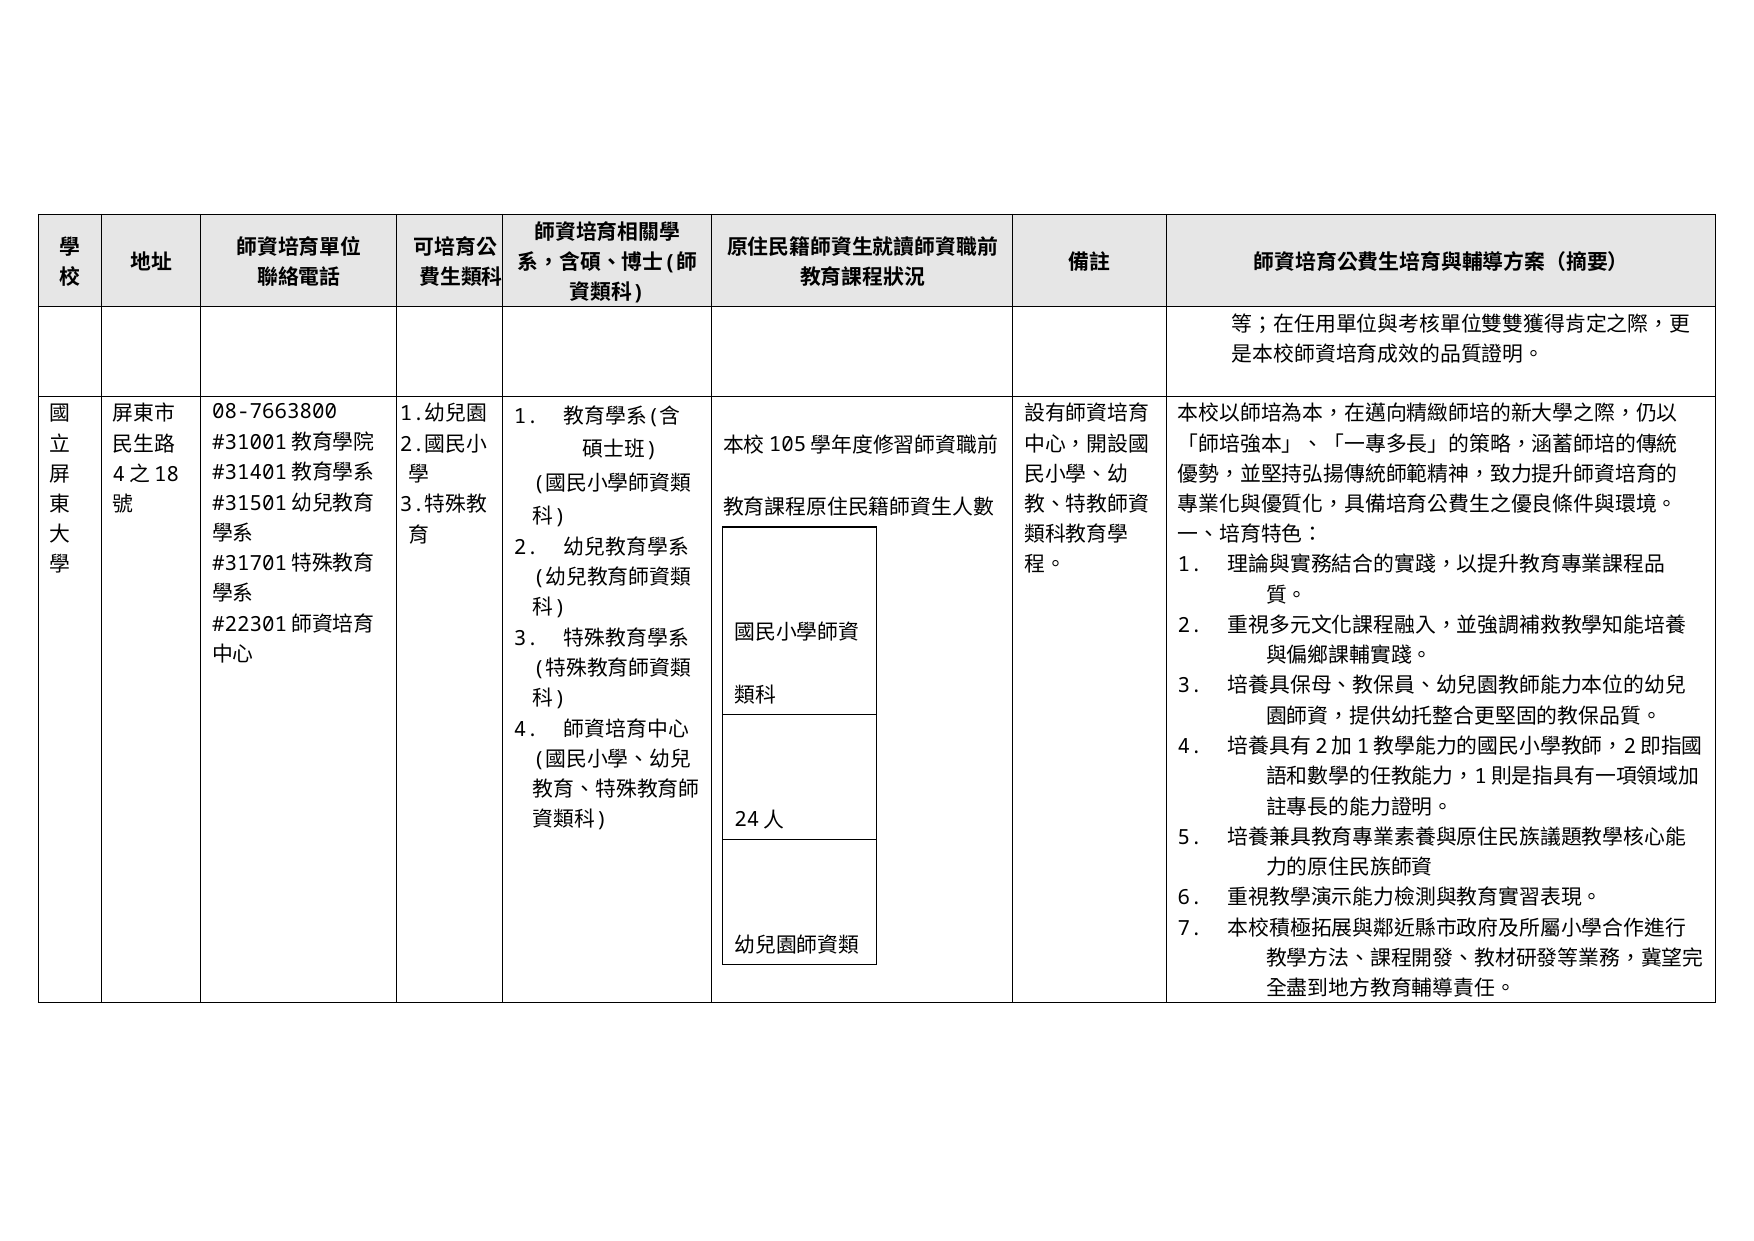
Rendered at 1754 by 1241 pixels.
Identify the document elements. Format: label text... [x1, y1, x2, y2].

table_cell [102, 307, 200, 396]
table_header 地址 [102, 215, 200, 306]
table_header 可培育公費生類科 [397, 215, 502, 306]
table_header 備註 [1013, 215, 1166, 306]
table_cell 幼兒園師資類 [723, 840, 876, 964]
table_cell 24人 [723, 715, 876, 839]
table_header 學校 [39, 215, 101, 306]
table_header 師資培育公費生培育與輔導方案（摘要） [1167, 215, 1715, 306]
table_header 原住民籍師資生就讀師資職前教育課程狀況 [712, 215, 1012, 306]
table_cell 屏東市民生路4之18號 [102, 397, 200, 1002]
table_header 師資培育單位 聯絡電話 [201, 215, 396, 306]
table_cell 本校105學年度修習師資職前教育課程原住民籍師資生人數 [712, 397, 1012, 1002]
table_cell [201, 307, 396, 396]
table_cell 國立屏東大學 [39, 397, 101, 1002]
table_cell [39, 307, 101, 396]
table_cell 等；在任用單位與考核單位雙雙獲得肯定之際，更是本校師資培育成效的品質證明。 [1167, 307, 1715, 396]
table_cell [712, 307, 1012, 396]
table_cell [1013, 307, 1166, 396]
table_cell 設有師資培育中心，開設國民小學、幼教、特教師資類科教育學程。 [1013, 397, 1166, 1002]
table_cell [397, 307, 502, 396]
table_cell 08-7663800 #31001教育學院 #31401教育學系 #31501幼兒教育學系 #31701特殊教育學系 #22301師資培育中心 [201, 397, 396, 1002]
table_header 國民小學師資類科 [723, 528, 876, 714]
table_cell 1.幼兒園 2.國民小學 3.特殊教育 [397, 397, 502, 1002]
table_cell 本校以師培為本，在邁向精緻師培的新大學之際，仍以「師培強本」、「一專多長」的策略，涵蓄師培的傳統優勢，並堅持弘揚傳統師範精神，致力提升師資培育的專業化與優質化，具備培育公費生之優良條件與環境。 一、培育特色： 理論與實務結合的實踐，以提升教育專業課程品質。 重視多元文化課程融入，並強調補救教學知能培養與偏鄉課輔實踐。 培養具保母、教保員、幼兒園教師能力本位的幼兒園師資，提供幼托整合更堅固的教保品質。 培養具有2加1教學能力的國民小學教師，2即指國語和數學的任教能力，1則是指具有一項領域加註專長的能力證明。 培養兼具教育專業素養與原住民族議題教學核心能力的原住民族師資 重視教學演示能力檢測與教育實習表現。 本校積極拓展與鄰近縣市政府及所屬小學合作進行教學方法、課程開發、教材研發等業務，冀望完全盡到地方教育輔導責任。 本校已簽訂15所專業發展學校，並成立專屬的輔導團隊，透過彼此間的合作，精進合作學校教師的教育專業知識，並對師資培育提供更加良好的環境與教學品質。 本校訂定「學生赴國外研修實施辦法」暨「學生赴國外研修甄選作業要點」等，提供獎學金協助優秀學生前往國外研修，培養學生更具國際視野。 二、輔導方案：本校訂有「國立屏東大學公費生輔導實施要點」，將公費生輔導歷程主要分為養成階段、實習導入階段、檢定考試及分發服務階段三階段，實施機制包括： 輔導品德培育之落實，本校各師資類科將品德培育之落實透過正式課程、非正式課程和潛在課程的融入，帶領學生進入優質品德表現的學習空間。 透過校內學務輔導機制，以強化校園內師生互動。 針對公費培育學生，本校建立雙導師制度，實施公費生集中、個別輔導，並由專任教師擔任公費生之導師。 每年度辦理公費生期初的輔導說明會，包括修、選課的規範，義務課輔的作業原則、淘汰機制等，讓公費生能充分了解相關的權利義務。 建立輔導與預警機制，公費生須建立數位學習歷程檔案，以包含公費生契約與其他規範相關資料與記錄，師資培育中心於每學年度第一學期結束後，將協助查核學習與服務相關資料，並啟動預警機制，提醒有待加強的部分，以避免遭到淘汰每學期檢核公費生表現以協助學生有效學習。 本校師資培育中心設有單一窗口，由專人辦理公費生業務。 設有公費生與卓獎生專屬社團網站，隨時提供相關問題的協助意見交流平台與 相關問題的協助。 [1167, 397, 1715, 1002]
table_header 師資培育相關學系，含碩、博士(師資類科) [503, 215, 711, 306]
table_cell 教育學系(含碩士班) (國民小學師資類科) 幼兒教育學系 (幼兒教育師資類科) 特殊教育學系 (特殊教育師資類科) 師資培育中心 (國民小學、幼兒教育、特殊教育師資類科) [503, 397, 711, 1002]
table_cell [503, 307, 711, 396]
